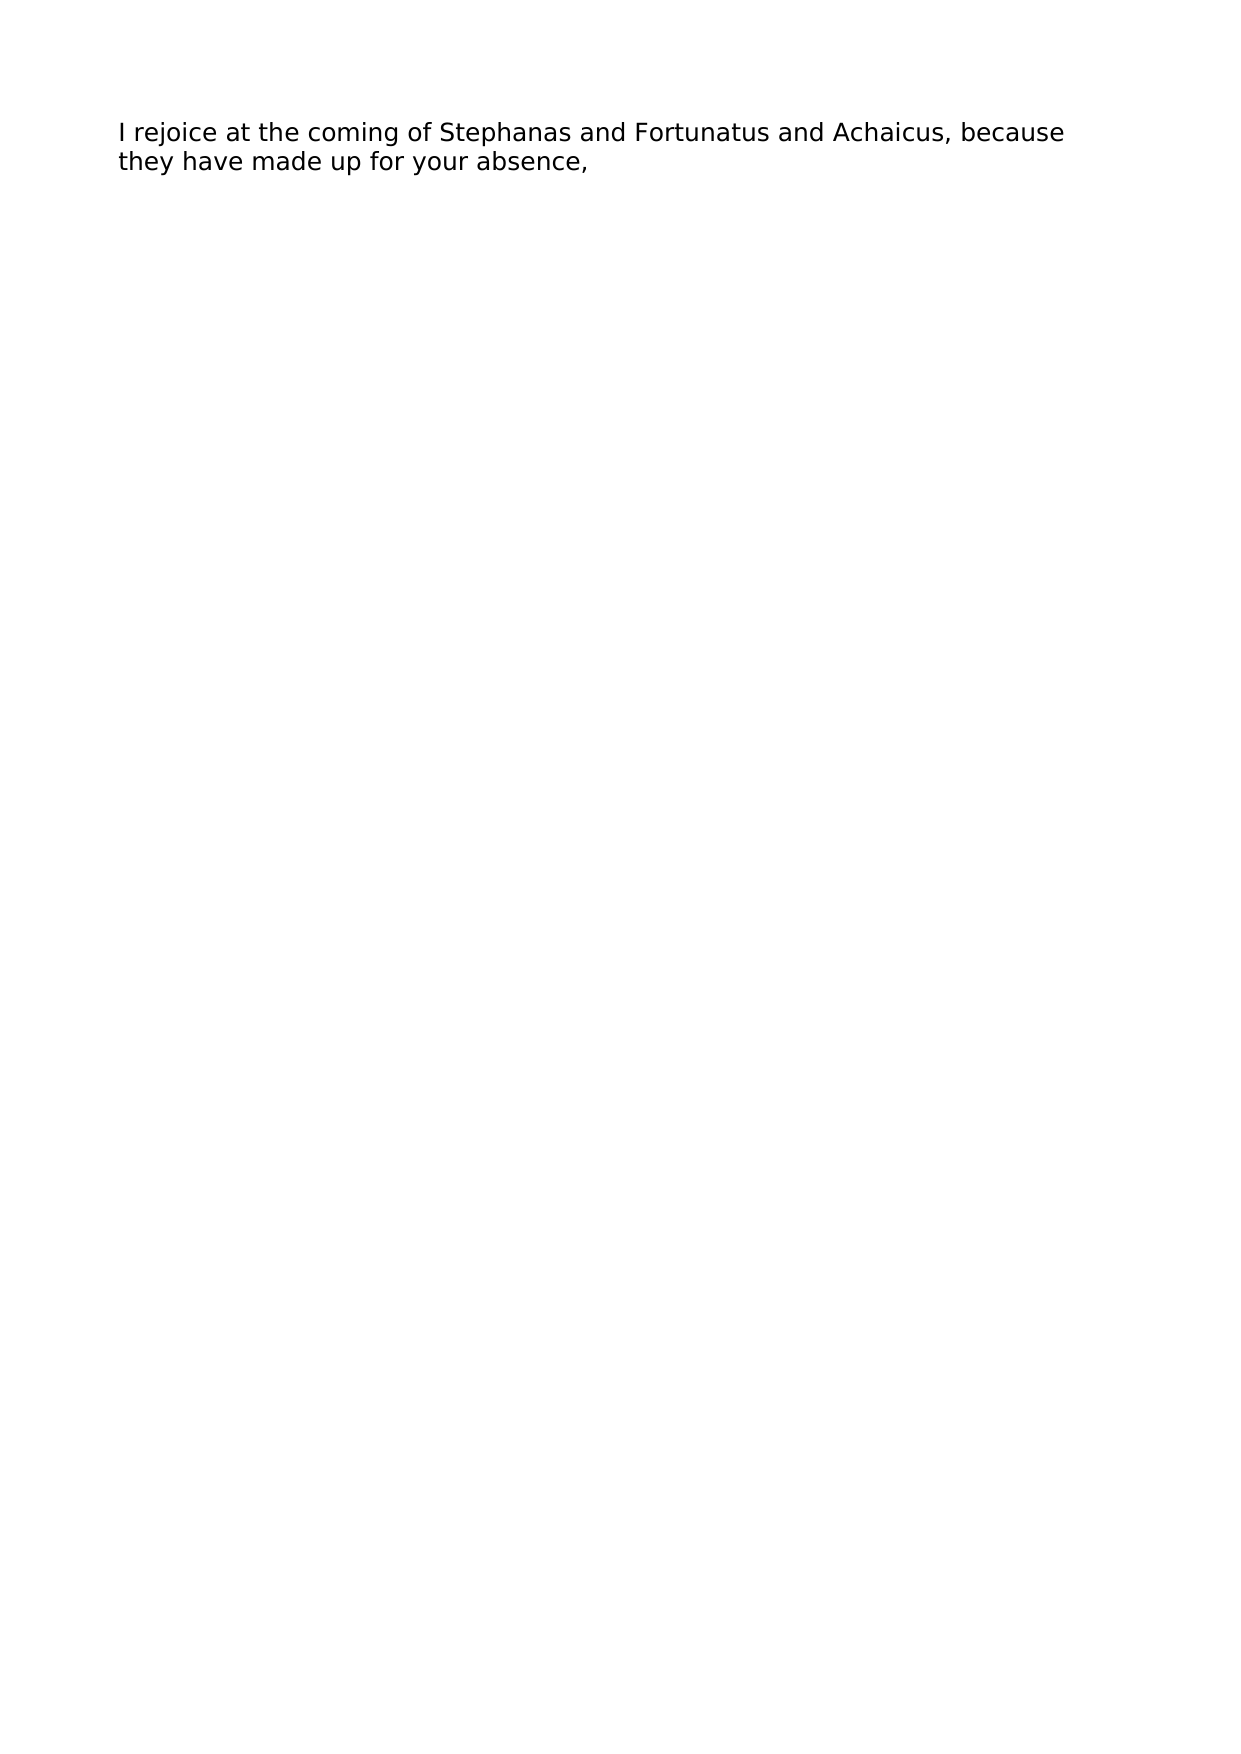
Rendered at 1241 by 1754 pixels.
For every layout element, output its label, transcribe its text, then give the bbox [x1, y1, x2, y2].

text I rejoice at the coming of Stephanas and Fortunatus and Achaicus, because they have made up for your absence, [118, 118, 1122, 176]
